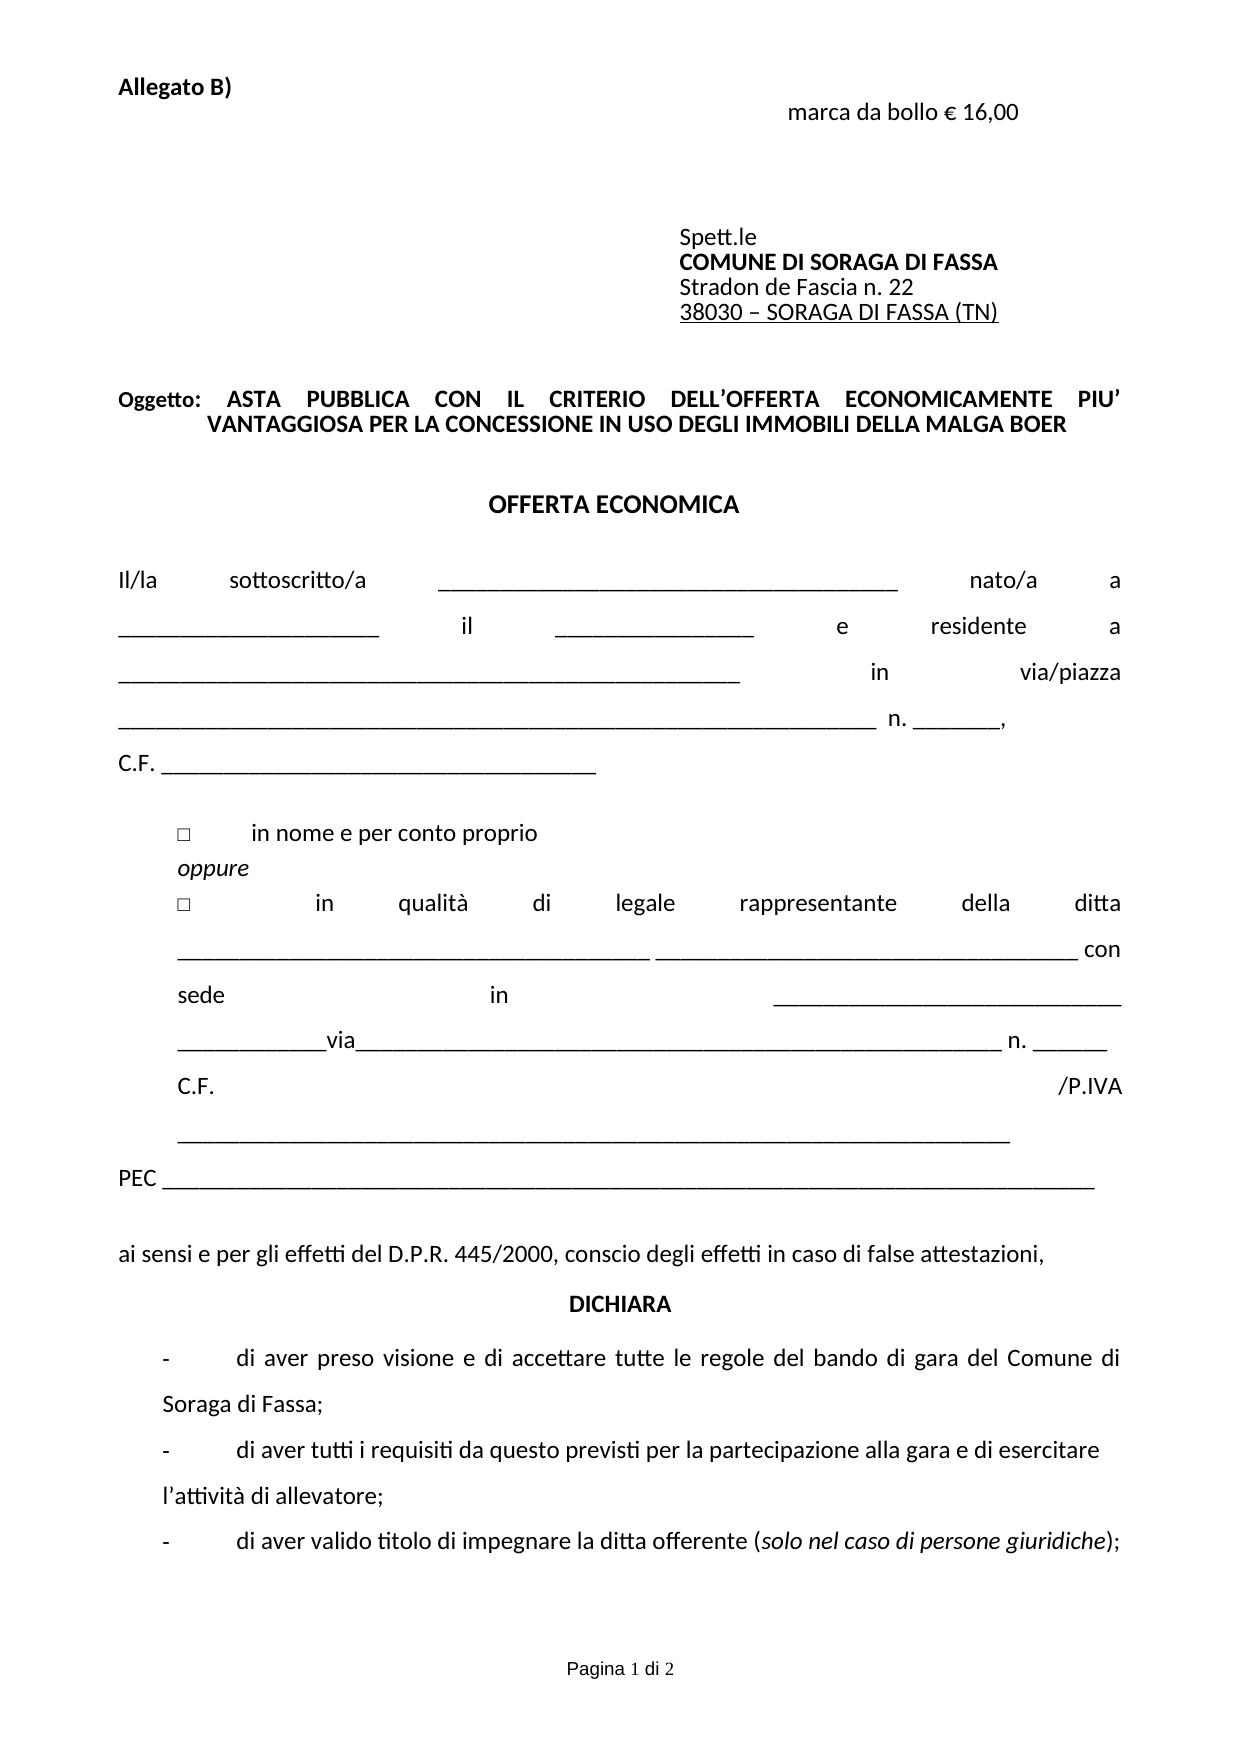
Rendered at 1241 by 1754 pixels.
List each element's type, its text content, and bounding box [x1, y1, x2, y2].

text C.F. /P.IVA ___________________________________________________________________ [177, 1070, 1122, 1147]
list in nome e per conto proprio [177, 817, 1122, 848]
text COMUNE DI SORAGA DI FASSA [679, 250, 1122, 275]
text 38030 – SORAGA DI FASSA (TN) [679, 300, 1122, 325]
text oppure [177, 852, 1122, 883]
text PEC ___________________________________________________________________________ [118, 1162, 1122, 1192]
text Allegato B) [118, 75, 1122, 100]
list di aver preso visione e di accettare tutte le regole del bando di gara del Comune di Soraga di Fassa; [162, 1343, 1122, 1419]
text marca da bollo € 16,00 [118, 100, 1122, 125]
list di aver valido titolo di impegnare la ditta offerente (solo nel caso di persone giuridiche); [162, 1526, 1122, 1556]
list in qualità di legale rappresentante della ditta ______________________________________ __________________________________ con sede in ____________________________ ____________via____________________________________________________ n. ______ [177, 887, 1122, 1055]
text ai sensi e per gli effetti del D.P.R. 445/2000, conscio degli effetti in caso di false attestazioni, [118, 1243, 1122, 1268]
text Stradon de Fascia n. 22 [679, 275, 1122, 300]
text DICHIARA [118, 1293, 1122, 1318]
text Oggetto: ASTA PUBBLICA CON IL CRITERIO DELL’OFFERTA ECONOMICAMENTE PIU’ VANTAGGIOSA PER LA CONCESSIONE IN USO DEGLI IMMOBILI DELLA MALGA BOER [118, 387, 1122, 437]
text Spett.le [679, 225, 1122, 250]
text OFFERTA ECONOMICA [118, 494, 1122, 519]
list di aver tutti i requisiti da questo previsti per la partecipazione alla gara e di esercitare l’attività di allevatore; [162, 1434, 1122, 1510]
text C.F. ___________________________________ [118, 747, 1122, 778]
text Il/la sottoscritto/a _____________________________________ nato/a a _____________________ il ________________ e residente a __________________________________________________ in via/piazza _____________________________________________________________ n. _______, [118, 564, 1122, 732]
